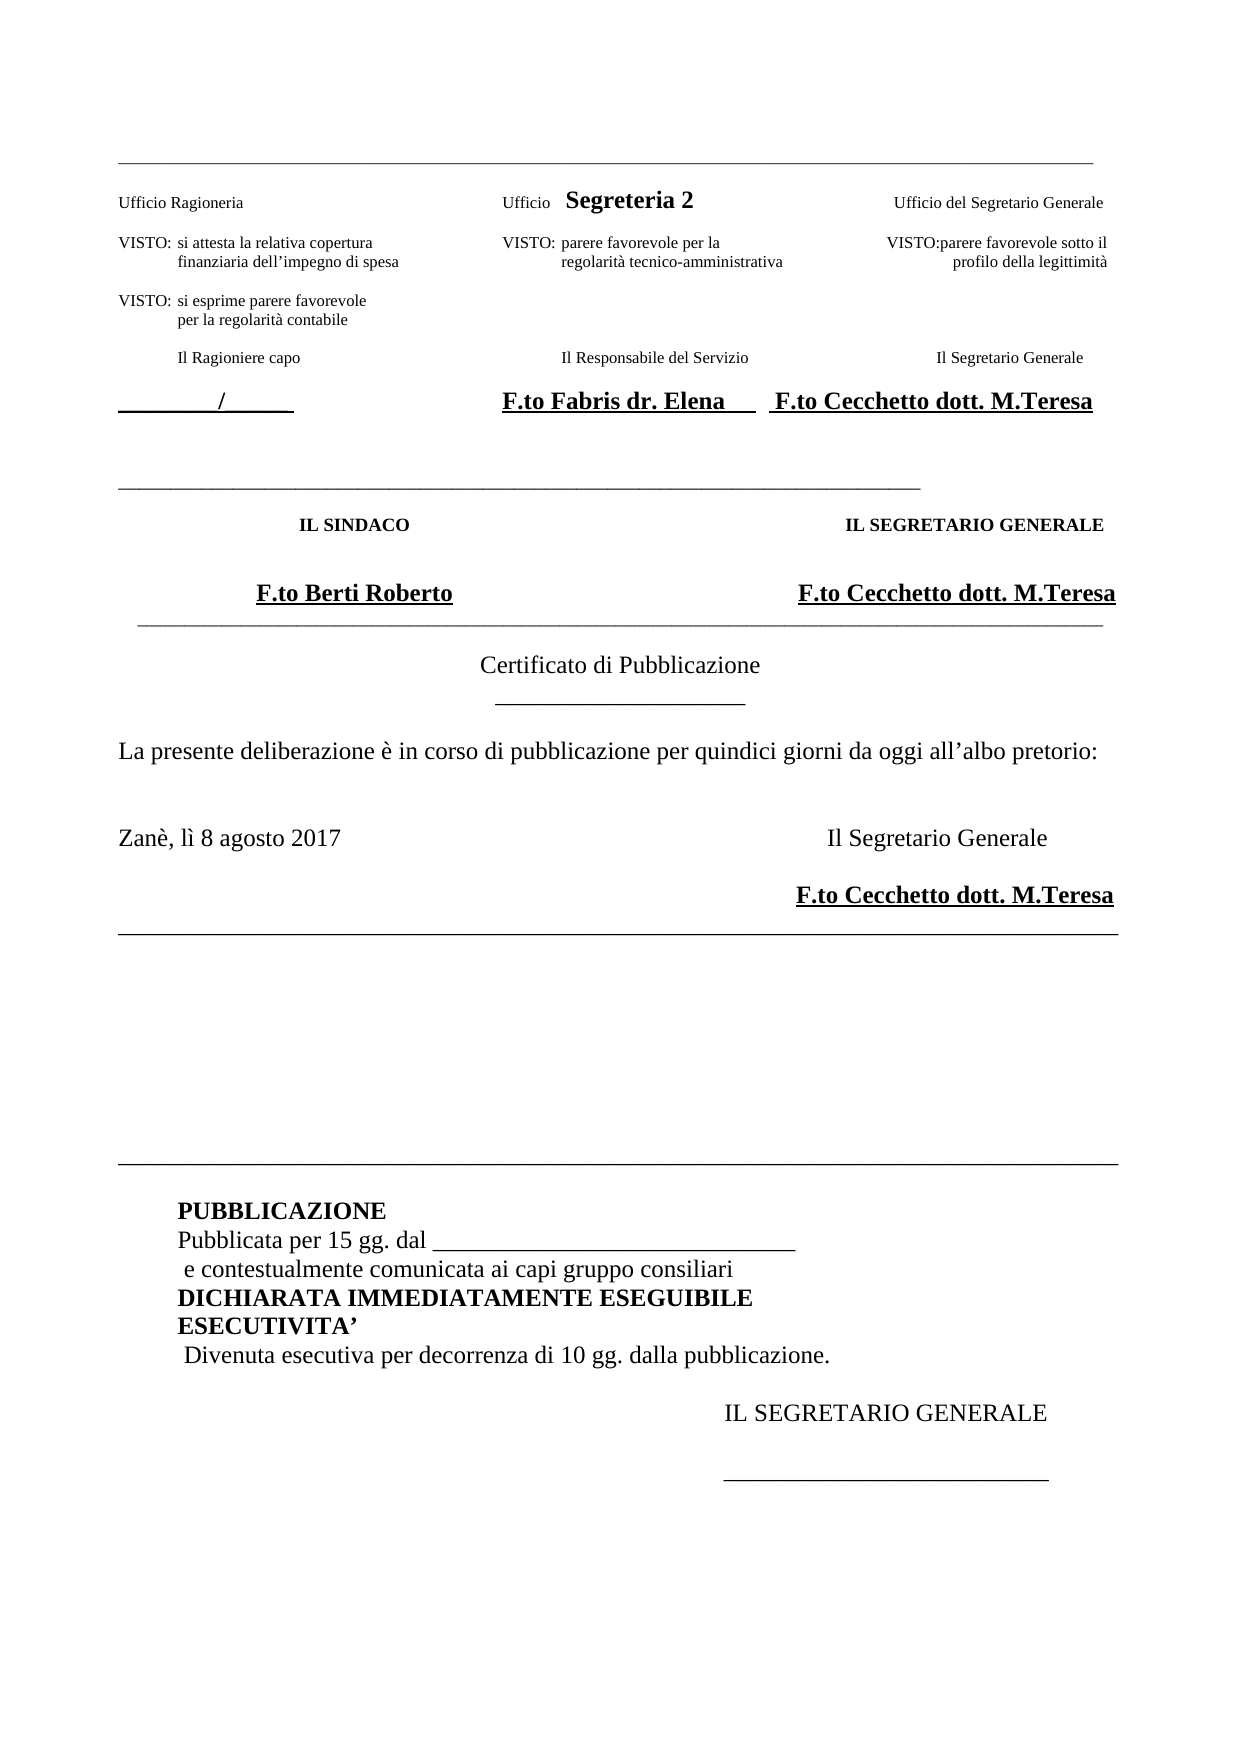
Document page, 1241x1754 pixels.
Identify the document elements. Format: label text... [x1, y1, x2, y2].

text Il Ragioniere capo Il Responsabile del Servizio Il Segretario Generale [118, 348, 1122, 367]
text VISTO: si attesta la relativa copertura VISTO: parere favorevole per la VISTO:parere favorevole sotto il [118, 233, 1122, 252]
text F.to Berti Roberto F.to Cecchetto dott. M.Teresa [118, 578, 1122, 607]
text IL SINDACO IL SEGRETARIO GENERALE [118, 514, 1122, 535]
text finanziaria dell’impegno di spesa regolarità tecnico-amministrativa profilo della legittimità [118, 252, 1122, 271]
text Divenuta esecutiva per decorrenza di 10 gg. dalla pubblicazione. [118, 1340, 1122, 1369]
text Ufficio Ragioneria Ufficio Segreteria 2 Ufficio del Segretario Generale [118, 185, 1122, 214]
text DICHIARATA IMMEDIATAMENTE ESEGUIBILE [118, 1283, 1122, 1311]
text ________________________________________________________________________________ [118, 1139, 1122, 1168]
text PUBBLICAZIONE [118, 1196, 1122, 1225]
text IL SEGRETARIO GENERALE [118, 1398, 1122, 1426]
text F.to Cecchetto dott. M.Teresa ________________________________________________________________________________ [118, 880, 1122, 938]
text _______________________________________________________________________________________________________ [118, 607, 1122, 629]
text ________/_____ F.to Fabris dr. Elena F.to Cecchetto dott. M.Teresa [118, 386, 1122, 415]
text per la regolarità contabile [118, 310, 1122, 329]
text VISTO: si esprime parere favorevole [118, 291, 1122, 310]
text e contestualmente comunicata ai capi gruppo consiliari [118, 1254, 1122, 1283]
text Certificato di Pubblicazione [118, 650, 1122, 679]
text __________________________ [118, 1455, 1122, 1513]
text Zanè, lì 8 agosto 2017 Il Segretario Generale [118, 823, 1122, 851]
text Pubblicata per 15 gg. dal _____________________________ [118, 1225, 1122, 1254]
text ____________________ [118, 679, 1122, 708]
text _____________________________________________________________________________ [118, 468, 1122, 492]
text _____________________________________________________________________________________________________________________ [118, 147, 1122, 166]
text ESECUTIVITA’ [118, 1311, 1122, 1340]
text La presente deliberazione è in corso di pubblicazione per quindici giorni da oggi all’albo pretorio: [118, 736, 1122, 765]
